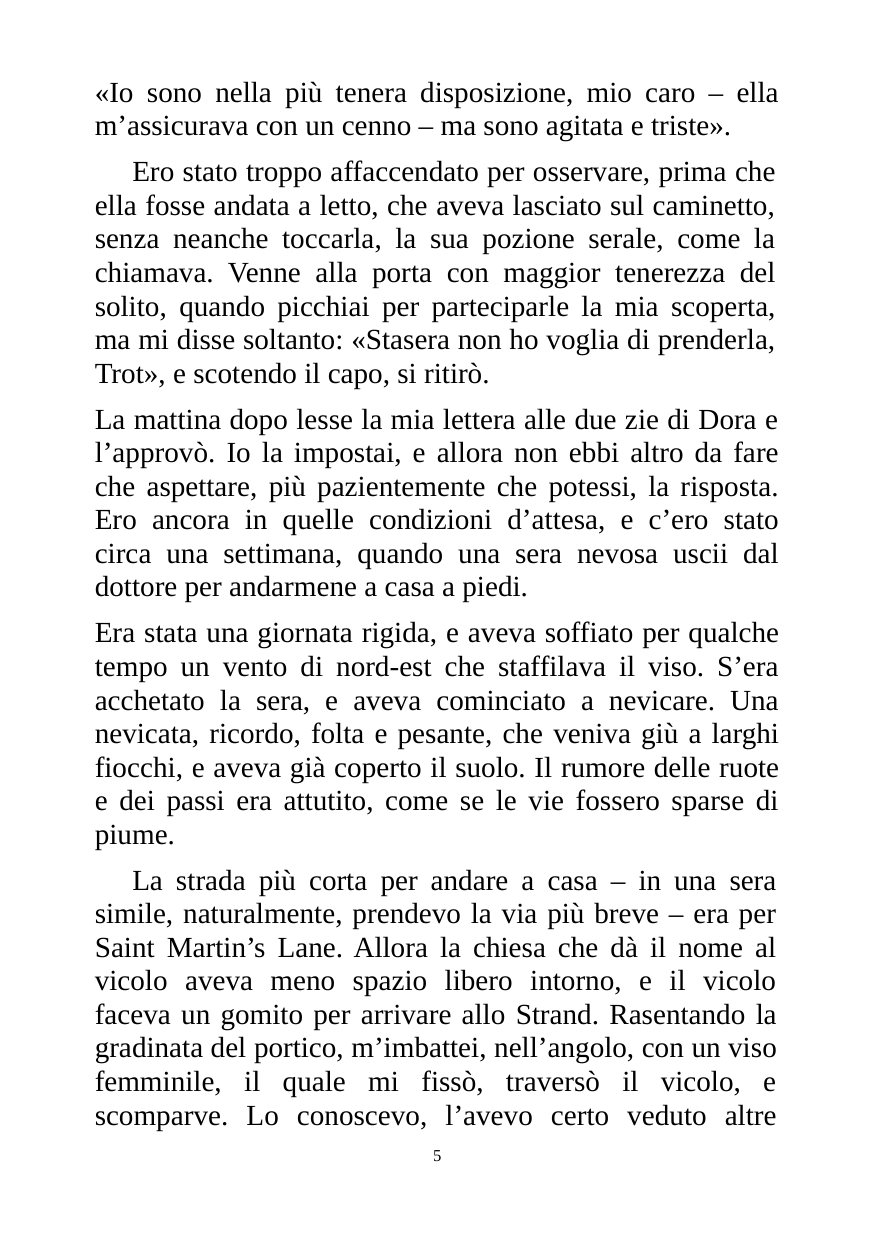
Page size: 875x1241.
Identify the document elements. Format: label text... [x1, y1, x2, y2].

text Ero stato troppo affaccendato per osservare, prima che ella fosse andata a letto, che aveva lasciato sul caminetto, senza neanche toccarla, la sua pozione serale, come la chiamava. Venne alla porta con maggior tenerezza del solito, quando picchiai per parteciparle la mia scoperta, ma mi disse soltanto: «Stasera non ho voglia di prenderla, Trot», e scotendo il capo, si ritirò. [94, 154, 776, 389]
text «Io sono nella più tenera disposizione, mio caro – ella m’assicurava con un cenno – ma sono agitata e triste». [94, 75, 779, 142]
text La strada più corta per andare a casa – in una sera simile, naturalmente, prendevo la via più breve – era per Saint Martin’s Lane. Allora la chiesa che dà il nome al vicolo aveva meno spazio libero intorno, e il vicolo faceva un gomito per arrivare allo Strand. Rasentando la gradinata del portico, m’imbattei, nell’angolo, con un viso femminile, il quale mi fissò, traversò il vicolo, e scomparve. Lo conoscevo, l’avevo certo veduto altre [94, 863, 777, 1131]
text Era stata una giornata rigida, e aveva soffiato per qualche tempo un vento di nord-est che staffilava il viso. S’era acchetato la sera, e aveva cominciato a nevicare. Una nevicata, ricordo, folta e pesante, che veniva giù a larghi fiocchi, e aveva già coperto il suolo. Il rumore delle ruote e dei passi era attutito, come se le vie fossero sparse di piume. [94, 616, 779, 850]
text La mattina dopo lesse la mia lettera alle due zie di Dora e l’approvò. Io la impostai, e allora non ebbi altro da fare che aspettare, più pazientemente che potessi, la risposta. Ero ancora in quelle condizioni d’attesa, e c’ero stato circa una settimana, quando una sera nevosa uscii dal dottore per andarmene a casa a piedi. [94, 402, 779, 603]
